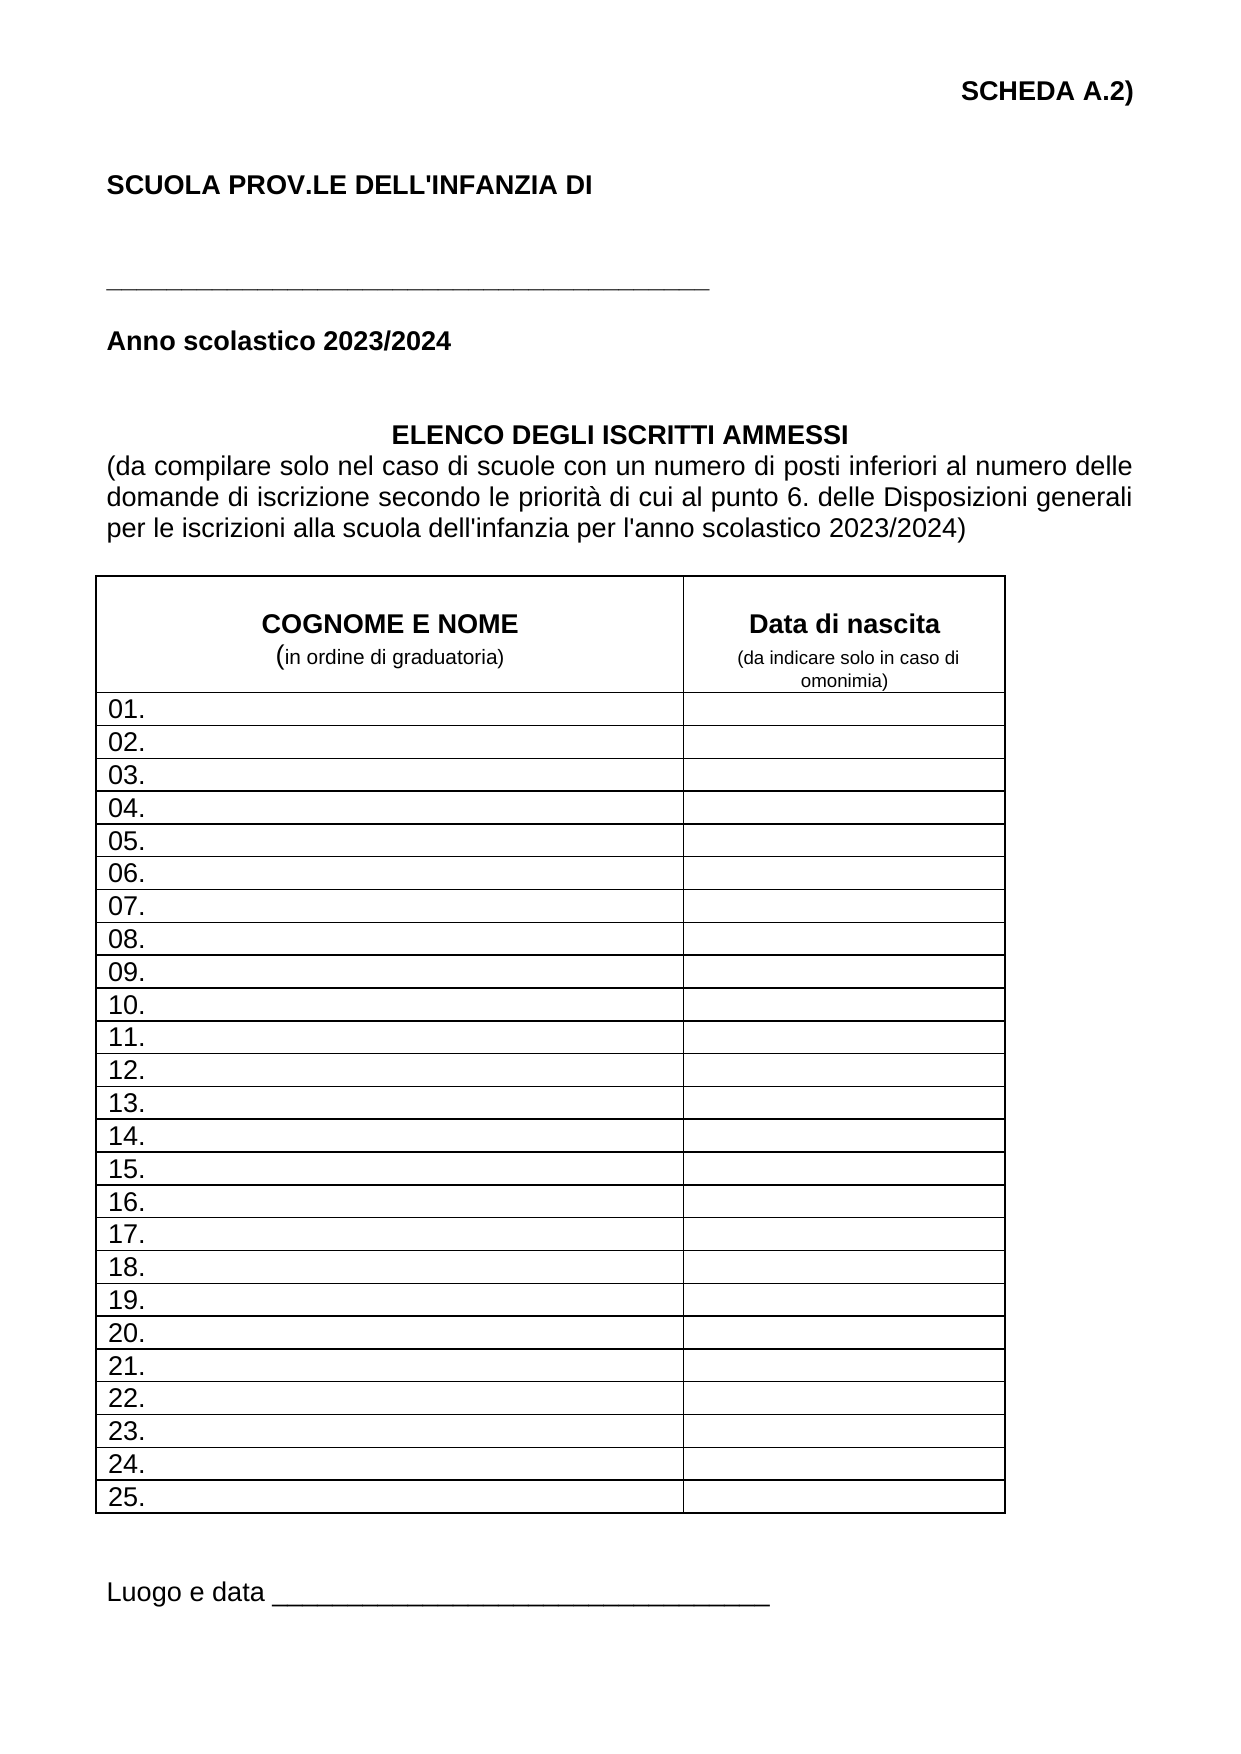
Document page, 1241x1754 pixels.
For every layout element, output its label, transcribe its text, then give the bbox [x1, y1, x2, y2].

table_cell [684, 759, 1004, 790]
table_cell 16. [97, 1186, 683, 1217]
table_cell 23. [97, 1415, 683, 1446]
text (da compilare solo nel caso di scuole con un numero di posti inferiori al numero delle domande di iscrizione secondo le priorità di cui al punto 6. delle Disposizioni generali per le iscrizioni alla scuola dell'infanzia per l'anno scolastico 2023/2024) [106, 450, 1134, 544]
table_cell [684, 792, 1004, 823]
table_cell [684, 890, 1004, 921]
table_cell 03. [97, 759, 683, 790]
table_cell [684, 693, 1004, 724]
table_cell 22. [97, 1382, 683, 1414]
table_cell [684, 825, 1004, 856]
table_cell [684, 857, 1004, 889]
text Luogo e data _________________________________ [106, 1576, 1134, 1607]
table_cell 12. [97, 1054, 683, 1086]
table_cell 08. [97, 923, 683, 954]
table_cell [684, 1317, 1004, 1348]
table_cell 21. [97, 1350, 683, 1381]
table_cell 19. [97, 1284, 683, 1315]
table_cell [684, 726, 1004, 757]
text SCHEDA A.2) [106, 75, 1134, 106]
table_cell [684, 1087, 1004, 1118]
table_cell 11. [97, 1022, 683, 1053]
table_cell [684, 1120, 1004, 1151]
table_cell [684, 1054, 1004, 1086]
table_cell 07. [97, 890, 683, 921]
table_cell [684, 1186, 1004, 1217]
table_cell [684, 1284, 1004, 1315]
text Anno scolastico 2023/2024 [106, 325, 1134, 356]
table_cell 18. [97, 1251, 683, 1282]
table_cell 10. [97, 989, 683, 1020]
table_cell [684, 1481, 1004, 1512]
table_cell [684, 1415, 1004, 1446]
table_cell [684, 923, 1004, 954]
table_cell 02. [97, 726, 683, 757]
table_cell [684, 1022, 1004, 1053]
table_header COGNOME E NOME (in ordine di graduatoria) [97, 577, 683, 692]
table_cell 25. [97, 1481, 683, 1512]
table_cell 01. [97, 693, 683, 724]
table_cell 20. [97, 1317, 683, 1348]
table_cell 24. [97, 1448, 683, 1479]
table_cell 06. [97, 857, 683, 889]
table_cell 15. [97, 1153, 683, 1184]
table_cell 04. [97, 792, 683, 823]
table_header Data di nascita (da indicare solo in caso di omonimia) [684, 577, 1004, 692]
text ELENCO DEGLI ISCRITTI AMMESSI [106, 419, 1134, 450]
table_cell [684, 1218, 1004, 1249]
table_cell [684, 1350, 1004, 1381]
table_cell [684, 1382, 1004, 1414]
table_cell 17. [97, 1218, 683, 1249]
table_cell 05. [97, 825, 683, 856]
text SCUOLA PROV.LE DELL'INFANZIA DI [106, 169, 1134, 200]
text ________________________________________ [106, 262, 1134, 294]
table_cell [684, 1153, 1004, 1184]
table_cell [684, 1448, 1004, 1479]
table_cell [684, 989, 1004, 1020]
table_cell [684, 956, 1004, 987]
table_cell 14. [97, 1120, 683, 1151]
table_cell [684, 1251, 1004, 1282]
table_cell 09. [97, 956, 683, 987]
table_cell 13. [97, 1087, 683, 1118]
